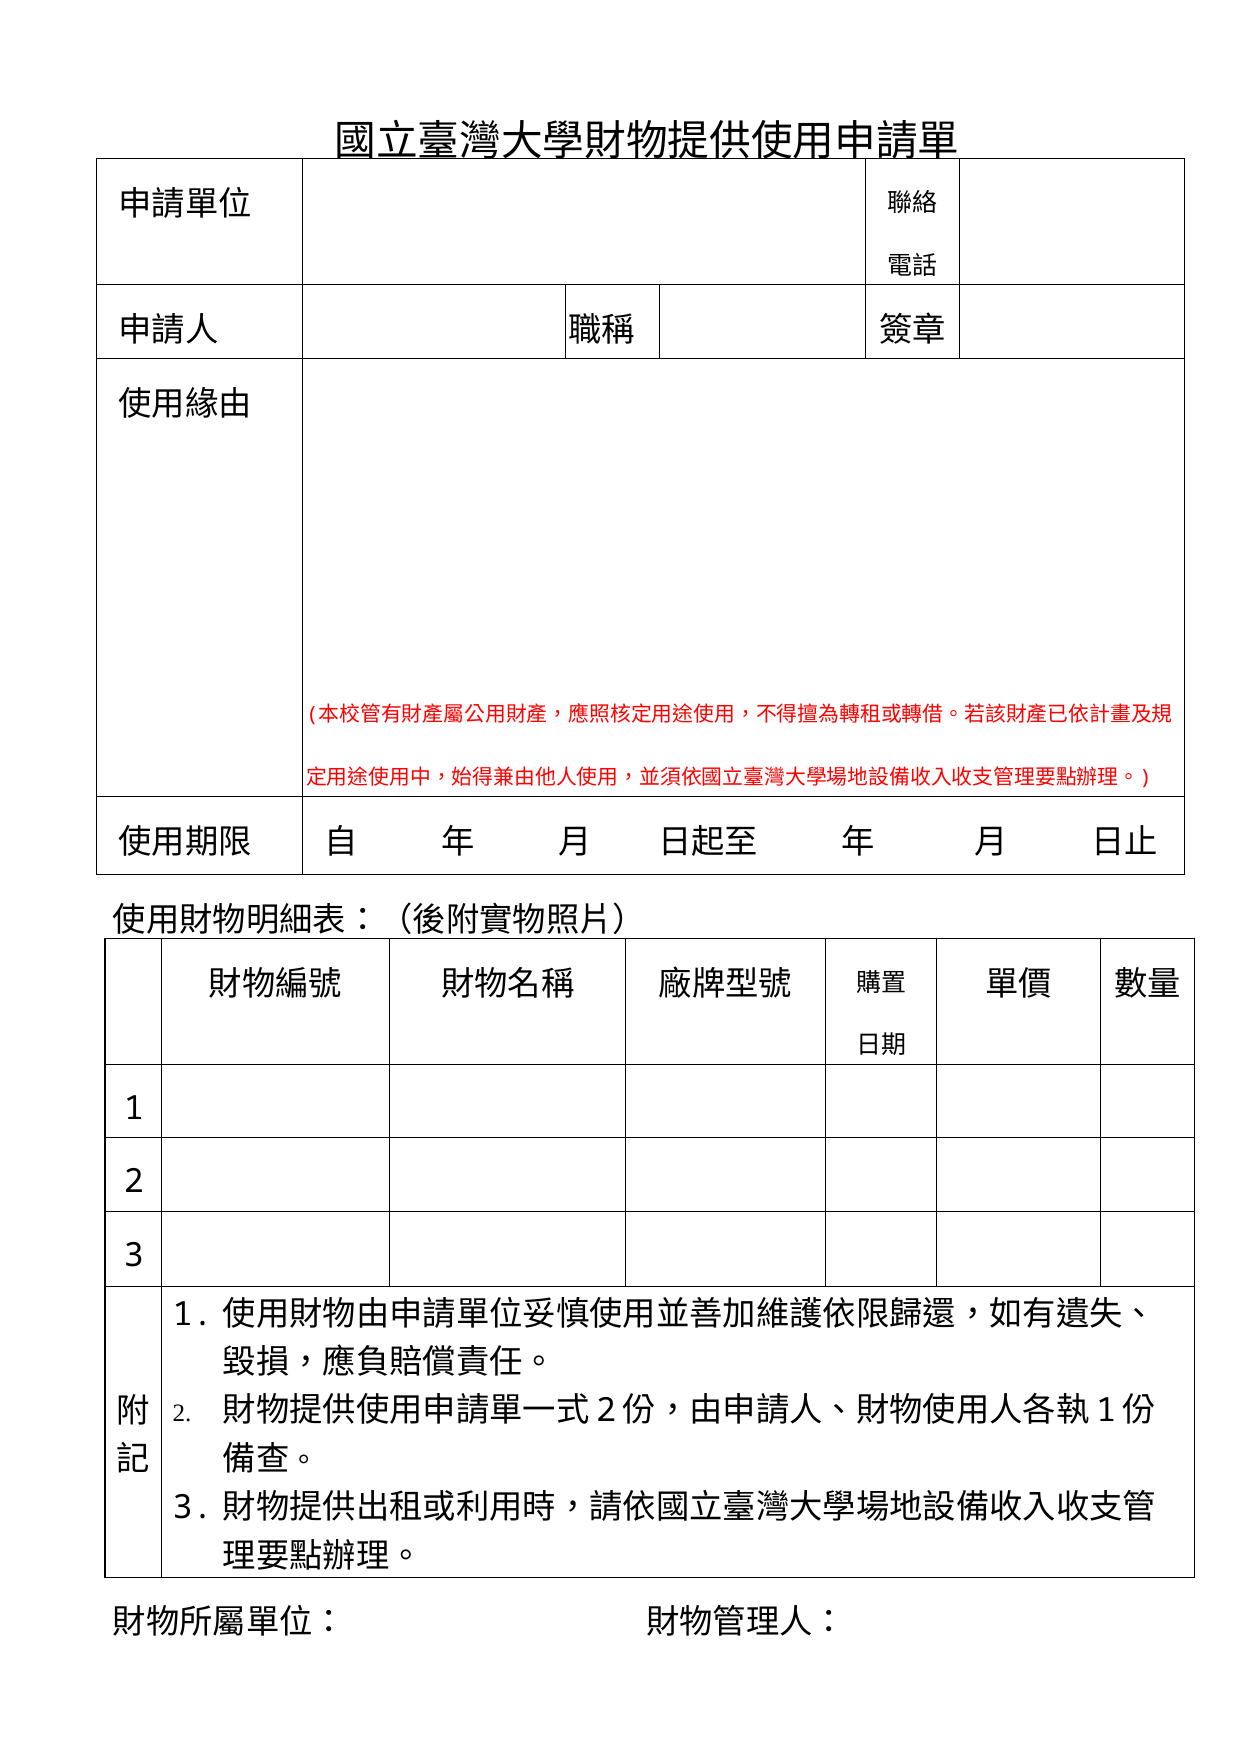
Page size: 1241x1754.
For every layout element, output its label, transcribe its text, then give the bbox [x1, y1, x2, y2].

table_cell [390, 1138, 625, 1211]
table_cell [960, 285, 1184, 358]
table_cell [626, 1212, 825, 1286]
table_cell [626, 1065, 825, 1137]
table_cell 附記 [106, 1287, 161, 1577]
table_header 廠牌型號 [626, 939, 825, 1064]
table_cell 1 [106, 1065, 161, 1137]
table_cell (本校管有財產屬公用財產，應照核定用途使用，不得擅為轉租或轉借。若該財產已依計畫及規定用途使用中，始得兼由他人使用，並須依國立臺灣大學場地設備收入收支管理要點辦理。) [303, 359, 1184, 796]
table_cell 使用期限 [97, 797, 302, 874]
table_header 財物名稱 [390, 939, 625, 1064]
table_cell [826, 1212, 936, 1286]
table_cell [826, 1138, 936, 1211]
table_cell [390, 1065, 625, 1137]
table_cell [1101, 1065, 1194, 1137]
table_cell 申請人 [97, 285, 302, 358]
table_header 聯絡 電話 [866, 159, 959, 284]
table_header 財物編號 [162, 939, 389, 1064]
table_cell [1101, 1138, 1194, 1211]
table_header [106, 939, 161, 1064]
text 財物所屬單位： 財物管理人： [112, 1578, 1181, 1640]
table_cell [937, 1138, 1100, 1211]
table_cell [162, 1065, 389, 1137]
table_cell 3 [106, 1212, 161, 1286]
table_header [960, 159, 1184, 284]
table_header 數量 [1101, 939, 1194, 1064]
table_cell 使用財物由申請單位妥慎使用並善加維護依限歸還，如有遺失、毀損，應負賠償責任。 財物提供使用申請單一式2份，由申請人、財物使用人各執1份備查。 財物提供出租或利用時，請依國立臺灣大學場地設備收入收支管理要點辦理。 [162, 1287, 1194, 1577]
table_cell [626, 1138, 825, 1211]
table_cell [826, 1065, 936, 1137]
table_cell [937, 1065, 1100, 1137]
table_cell 簽章 [866, 285, 959, 358]
table_header 單價 [937, 939, 1100, 1064]
text 國立臺灣大學財物提供使用申請單 [112, 96, 1181, 158]
table_cell [162, 1212, 389, 1286]
table_cell 自 年 月 日起至 年 月 日止 [303, 797, 1184, 874]
table_cell [390, 1212, 625, 1286]
table_header 申請單位 [97, 159, 302, 284]
table_cell 2 [106, 1138, 161, 1211]
table_cell [162, 1138, 389, 1211]
table_cell [303, 285, 565, 358]
table_cell [1101, 1212, 1194, 1286]
table_cell [660, 285, 865, 358]
table_header 購置 日期 [826, 939, 936, 1064]
table_header [303, 159, 865, 284]
table_cell 使用緣由 [97, 359, 302, 796]
table_cell 職稱 [566, 285, 659, 358]
text 使用財物明細表：（後附實物照片） [112, 875, 1181, 938]
table_cell [937, 1212, 1100, 1286]
